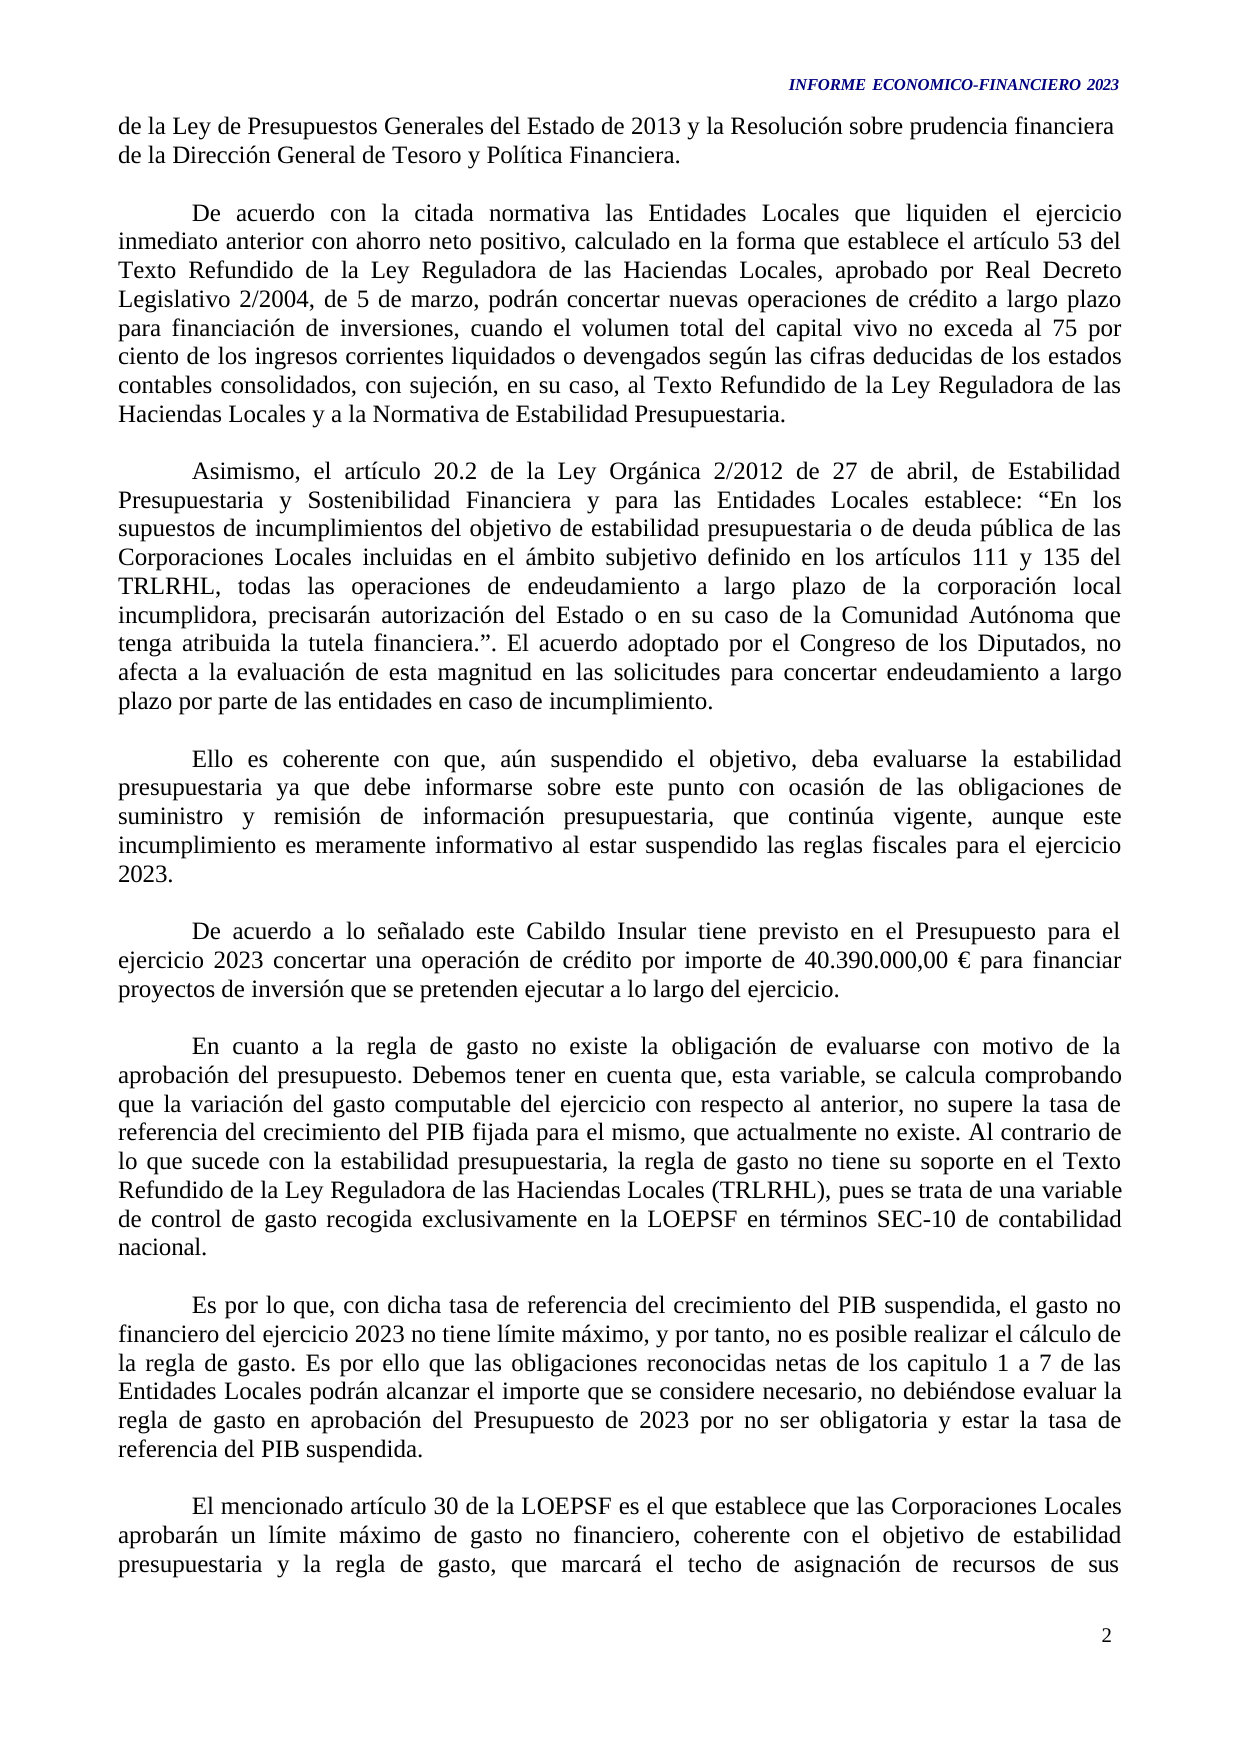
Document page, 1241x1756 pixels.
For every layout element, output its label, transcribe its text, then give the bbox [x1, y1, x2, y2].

text En cuanto a la regla de gasto no existe la obligación de evaluarse con motivo de la aprobación del presupuesto. Debemos tener en cuenta que, esta variable, se calcula comprobando que la variación del gasto computable del ejercicio con respecto al anterior, no supere la tasa de referencia del crecimiento del PIB fijada para el mismo, que actualmente no existe. Al contrario de lo que sucede con la estabilidad presupuestaria, la regla de gasto no tiene su soporte en el Texto Refundido de la Ley Reguladora de las Haciendas Locales (TRLRHL), pues se trata de una variable de control de gasto recogida exclusivamente en la LOEPSF en términos SEC-10 de contabilidad nacional. [118, 1031, 1123, 1261]
text Es por lo que, con dicha tasa de referencia del crecimiento del PIB suspendida, el gasto no financiero del ejercicio 2023 no tiene límite máximo, y por tanto, no es posible realizar el cálculo de la regla de gasto. Es por ello que las obligaciones reconocidas netas de los capitulo 1 a 7 de las Entidades Locales podrán alcanzar el importe que se considere necesario, no debiéndose evaluar la regla de gasto en aprobación del Presupuesto de 2023 por no ser obligatoria y estar la tasa de referencia del PIB suspendida. [118, 1290, 1123, 1463]
text Ello es coherente con que, aún suspendido el objetivo, deba evaluarse la estabilidad presupuestaria ya que debe informarse sobre este punto con ocasión de las obligaciones de suministro y remisión de información presupuestaria, que continúa vigente, aunque este incumplimiento es meramente informativo al estar suspendido las reglas fiscales para el ejercicio 2023. [118, 744, 1123, 887]
text Asimismo, el artículo 20.2 de la Ley Orgánica 2/2012 de 27 de abril, de Estabilidad Presupuestaria y Sostenibilidad Financiera y para las Entidades Locales establece: “En los supuestos de incumplimientos del objetivo de estabilidad presupuestaria o de deuda pública de las Corporaciones Locales incluidas en el ámbito subjetivo definido en los artículos 111 y 135 del TRLRHL, todas las operaciones de endeudamiento a largo plazo de la corporación local incumplidora, precisarán autorización del Estado o en su caso de la Comunidad Autónoma que tenga atribuida la tutela financiera.”. El acuerdo adoptado por el Congreso de los Diputados, no afecta a la evaluación de esta magnitud en las solicitudes para concertar endeudamiento a largo plazo por parte de las entidades en caso de incumplimiento. [118, 456, 1123, 715]
text de la Ley de Presupuestos Generales del Estado de 2013 y la Resolución sobre prudencia financiera de la Dirección General de Tesoro y Política Financiera. [118, 111, 1123, 169]
text El mencionado artículo 30 de la LOEPSF es el que establece que las Corporaciones Locales aprobarán un límite máximo de gasto no financiero, coherente con el objetivo de estabilidad presupuestaria y la regla de gasto, que marcará el techo de asignación de recursos de sus [118, 1491, 1122, 1578]
text De acuerdo con la citada normativa las Entidades Locales que liquiden el ejercicio inmediato anterior con ahorro neto positivo, calculado en la forma que establece el artículo 53 del Texto Refundido de la Ley Reguladora de las Haciendas Locales, aprobado por Real Decreto Legislativo 2/2004, de 5 de marzo, podrán concertar nuevas operaciones de crédito a largo plazo para financiación de inversiones, cuando el volumen total del capital vivo no exceda al 75 por ciento de los ingresos corrientes liquidados o devengados según las cifras deducidas de los estados contables consolidados, con sujeción, en su caso, al Texto Refundido de la Ley Reguladora de las Haciendas Locales y a la Normativa de Estabilidad Presupuestaria. [118, 198, 1123, 428]
text De acuerdo a lo señalado este Cabildo Insular tiene previsto en el Presupuesto para el ejercicio 2023 concertar una operación de crédito por importe de 40.390.000,00 € para financiar proyectos de inversión que se pretenden ejecutar a lo largo del ejercicio. [118, 916, 1122, 1002]
